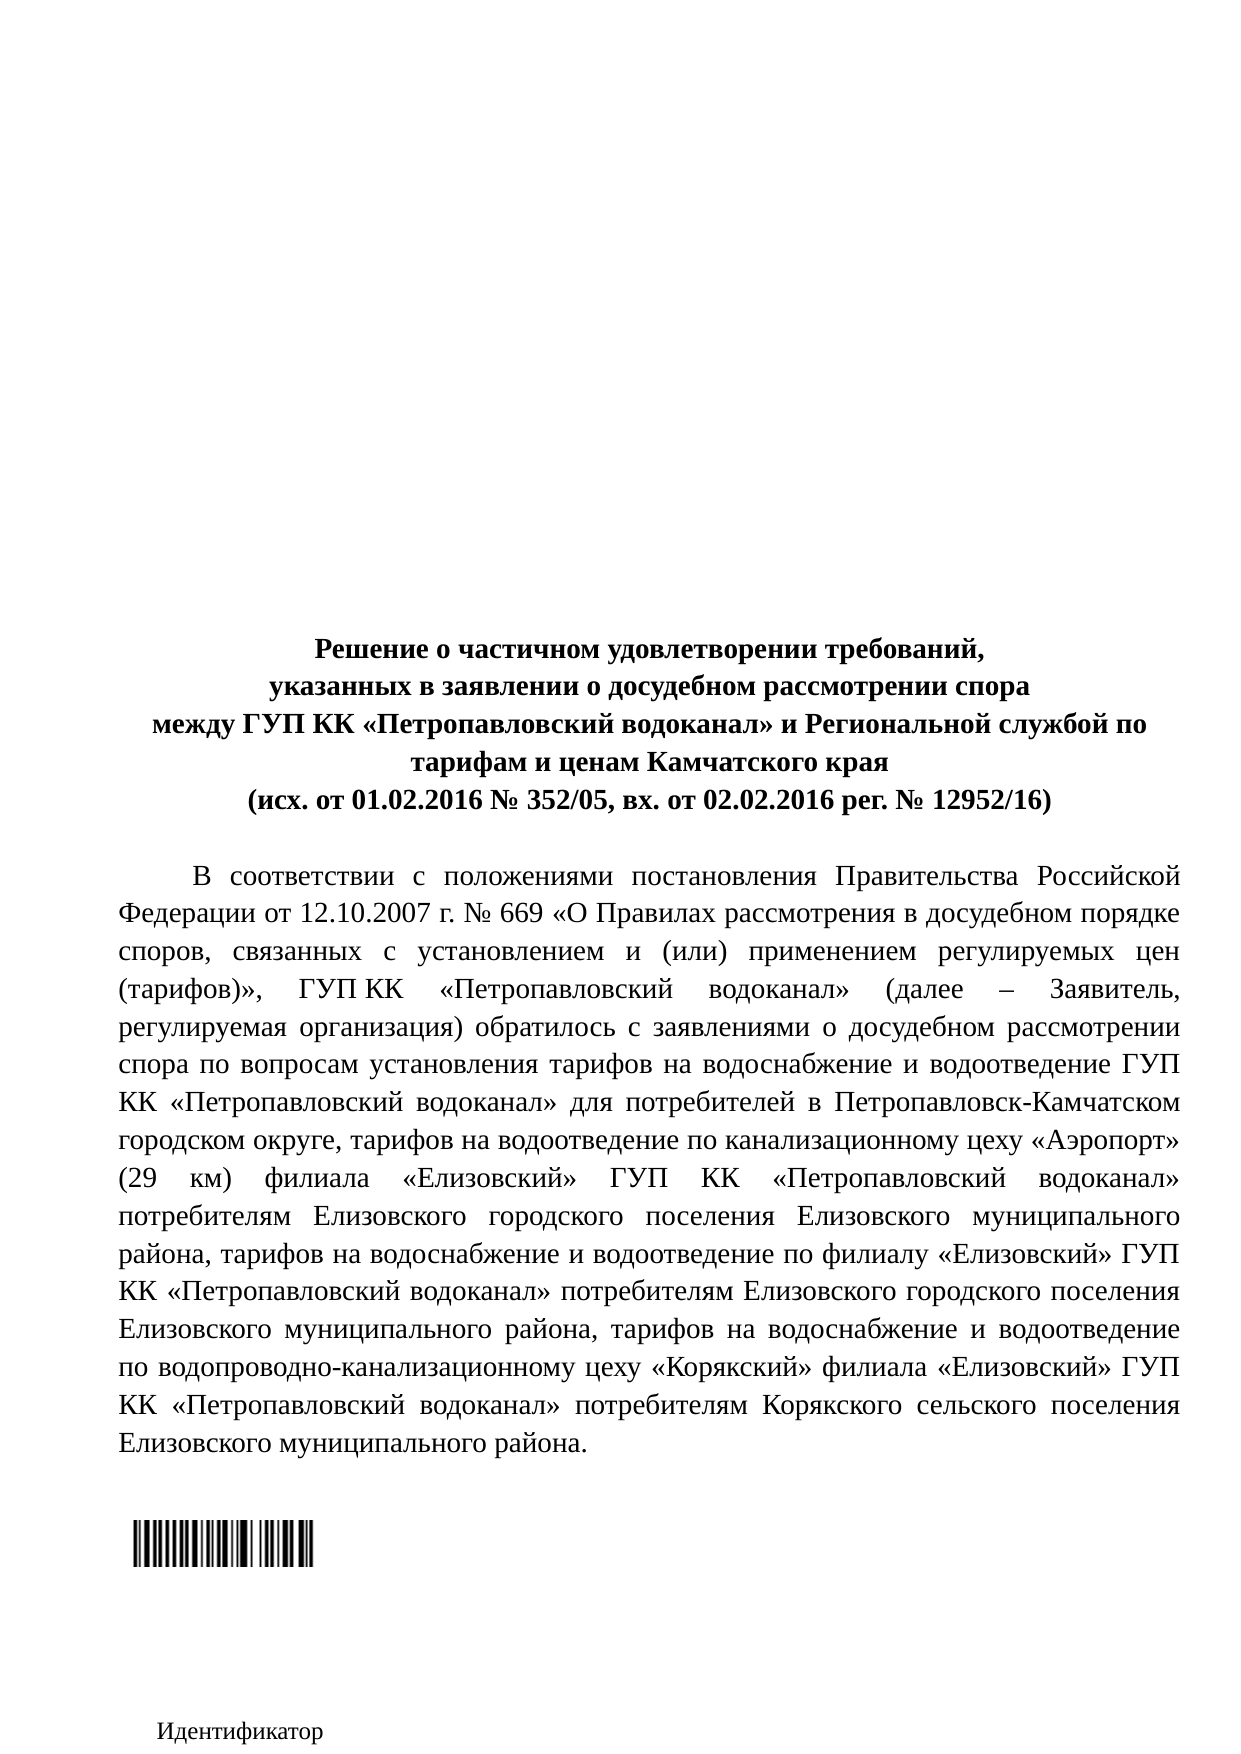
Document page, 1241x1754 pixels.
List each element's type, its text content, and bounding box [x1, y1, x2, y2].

table_header [664, 118, 1181, 555]
text В соответствии с положениями постановления Правительства Российской Федерации от 12.10.2007 г. № 669 «О Правилах рассмотрения в досудебном порядке споров, связанных с установлением и (или) применением регулируемых цен (тарифов)», ГУП КК «Петропавловский водоканал» (далее – Заявитель, регулируемая организация) обратилось с заявлениями о досудебном рассмотрении спора по вопросам установления тарифов на водоснабжение и водоотведение ГУП КК «Петропавловский водоканал» для потребителей в Петропавловск-Камчатском городском округе, тарифов на водоотведение по канализационному цеху «Аэропорт» (29 км) филиала «Елизовский» ГУП КК «Петропавловский водоканал» потребителям Елизовского городского поселения Елизовского муниципального района, тарифов на водоснабжение и водоотведение по филиалу «Елизовский» ГУП КК «Петропавловский водоканал» потребителям Елизовского городского поселения Елизовского муниципального района, тарифов на водоснабжение и водоотведение по водопроводно-канализационному цеху «Корякский» филиала «Елизовский» ГУП КК «Петропавловский водоканал» потребителям Корякского сельского поселения Елизовского муниципального района. [118, 853, 1181, 1458]
text между ГУП КК «Петропавловский водоканал» и Региональной службой по тарифам и ценам Камчатского края [118, 702, 1181, 778]
text Решение о частичном удовлетворении требований, [118, 626, 1181, 664]
text указанных в заявлении о досудебном рассмотрении спора [118, 664, 1181, 702]
text (исх. от 01.02.2016 № 352/05, вх. от 02.02.2016 рег. № 12952/16) [118, 778, 1181, 816]
picture [118, 1520, 331, 1567]
